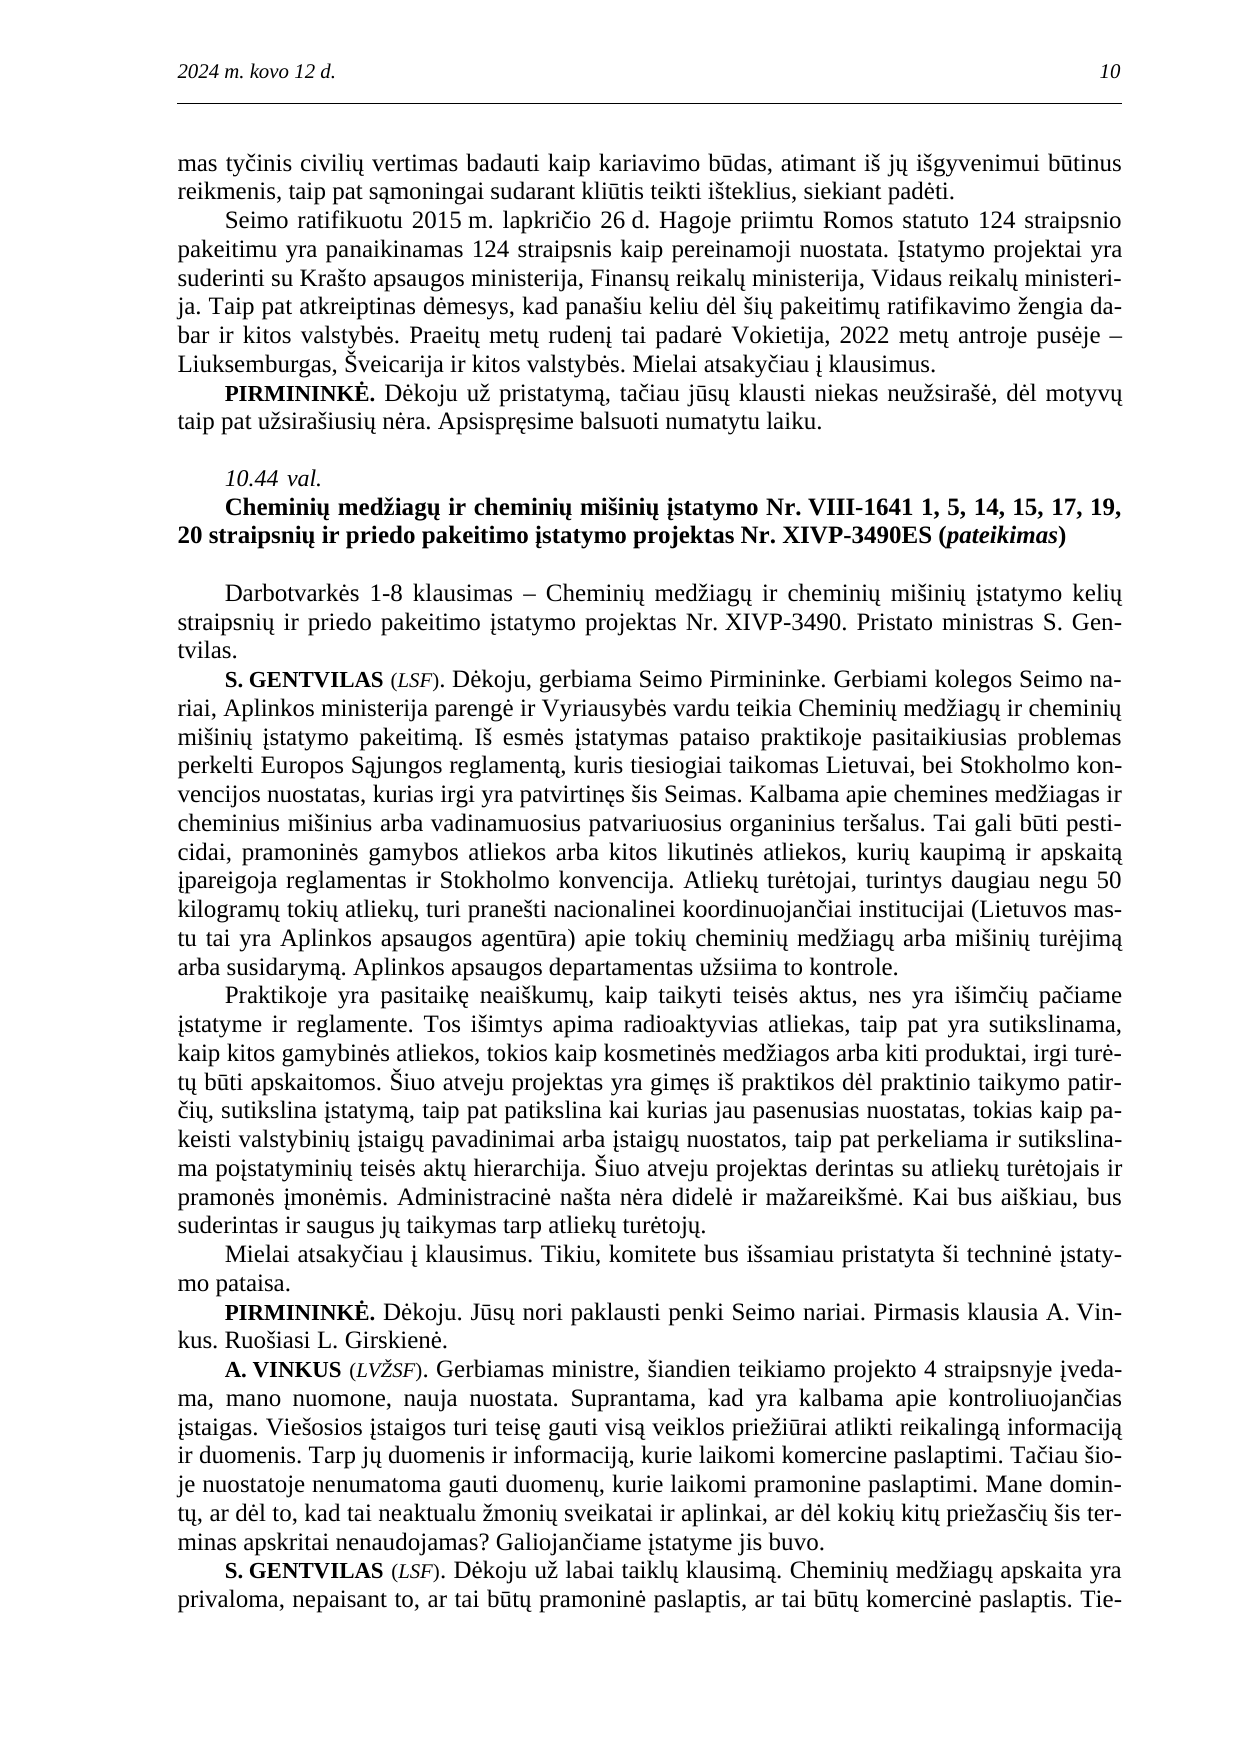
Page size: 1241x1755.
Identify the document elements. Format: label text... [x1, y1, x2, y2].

text Che­mi­nių me­džia­gų ir che­mi­nių mi­ši­nių įsta­ty­mo Nr. VIII-1641 1, 5, 14, 15, 17, 19, 20 straips­nių ir prie­do pa­kei­ti­mo įsta­ty­mo pro­jek­tas Nr. XIVP-3490ES (pa­tei­ki­mas) [177, 492, 1122, 549]
text A. VINKUS (LVŽSF). Ger­bia­mas mi­nist­re, šian­dien tei­kia­mo pro­jek­to 4 straips­ny­je įve­da­ma, ma­no nuo­mo­ne, nau­ja nuo­sta­ta. Su­pran­ta­ma, kad yra kal­ba­ma apie kon­tro­liuo­jan­čias įstai­gas. Vie­šo­sios įstai­gos tu­ri tei­sę gau­ti vi­są veik­los prie­žiū­rai at­lik­ti rei­ka­lin­gą in­for­ma­ci­ją ir duo­me­nis. Tarp jų duo­me­nis ir in­for­ma­ci­ją, ku­rie lai­ko­mi ko­mer­ci­ne pa­slap­ti­mi. Ta­čiau šio­je nuo­sta­to­je ne­nu­ma­to­ma gau­ti duo­me­nų, ku­rie lai­ko­mi pra­mo­ni­ne pa­slap­ti­mi. Ma­ne do­min­tų, ar dėl to, kad tai ne­ak­tu­a­lu žmo­nių svei­ka­tai ir ap­lin­kai, ar dėl ko­kių ki­tų prie­žas­čių šis ter­mi­nas ap­skri­tai ne­nau­do­ja­mas? Ga­lio­jan­čia­me įsta­ty­me jis bu­vo. [177, 1354, 1122, 1555]
text Dar­bo­tvarkės 1-8 klau­si­mas – Che­mi­nių me­džia­gų ir che­mi­nių mi­ši­nių įsta­ty­mo ke­lių strai­ps­nių ir prie­do pa­kei­ti­mo įsta­ty­mo pro­jek­tas Nr. XIVP-3490. Pri­sta­to mi­nist­ras S. Gen­tvilas. [177, 578, 1122, 664]
text S. GENTVILAS (LSF). Dė­ko­ju, ger­bia­ma Sei­mo Pir­mi­nin­ke. Ger­bia­mi ko­le­gos Sei­mo na­riai, Ap­lin­kos mi­nis­te­ri­ja pa­ren­gė ir Vy­riau­sy­bės var­du tei­kia Che­mi­nių me­džia­gų ir che­mi­nių mi­ši­nių įsta­ty­mo pa­kei­ti­mą. Iš es­mės įsta­ty­mas pa­tai­so prak­ti­ko­je pa­si­tai­kiu­sias pro­ble­mas per­kel­ti Eu­ro­pos Są­jun­gos reg­la­men­tą, ku­ris tie­sio­giai tai­ko­mas Lie­tu­vai, bei Stok­hol­mo kon­ven­ci­jos nuo­sta­tas, ku­rias ir­gi yra pa­tvir­ti­nęs šis Sei­mas. Kal­ba­ma apie che­mi­nes me­džia­gas ir che­mi­nius mi­ši­nius ar­ba va­di­na­muo­sius pa­tva­riuo­sius or­ga­ni­nius ter­ša­lus. Tai ga­li bū­ti pes­ti­ci­dai, pra­mo­ni­nės ga­my­bos at­lie­kos ar­ba ki­tos li­ku­ti­nės at­lie­kos, ku­rių kau­pi­mą ir ap­skai­tą įpa­rei­go­ja reg­la­men­tas ir Stok­hol­mo kon­ven­ci­ja. At­lie­kų tu­rė­to­jai, tu­rin­tys dau­giau ne­gu 50 ki­log­ra­mų to­kių at­lie­kų, tu­ri pra­neš­ti na­cio­na­li­nei ko­or­di­nuo­jan­čiai ins­ti­tu­ci­jai (Lie­tu­vos mas­tu tai yra Ap­lin­kos ap­sau­gos agen­tū­ra) apie to­kių che­mi­nių me­džia­gų ar­ba mi­ši­nių tu­rė­ji­mą ar­ba su­si­da­ry­mą. Ap­lin­kos ap­sau­gos de­par­ta­men­tas už­si­i­ma to kon­tro­le. [177, 664, 1122, 980]
text 10.44 val. [224, 464, 1122, 492]
text Sei­mo ra­ti­fi­kuo­tu 2015 m. lap­kri­čio 26 d. Ha­go­je pri­im­tu Ro­mos sta­tu­to 124 straips­nio pa­kei­ti­mu yra pa­nai­ki­na­mas 124 straips­nis kaip per­ei­na­mo­ji nuo­sta­ta. Įsta­ty­mo pro­jek­tai yra su­de­rin­ti su Kraš­to ap­sau­gos mi­nis­te­ri­ja, Fi­nan­sų rei­ka­lų mi­nis­te­ri­ja, Vi­daus rei­ka­lų mi­nis­te­ri­ja. Taip pat at­kreip­ti­nas dė­me­sys, kad pa­na­šiu ke­liu dėl šių pa­kei­ti­mų ra­ti­fi­ka­vi­mo žen­gia da­bar ir ki­tos vals­ty­bės. Pra­ei­tų me­tų ru­de­nį tai pa­da­rė Vo­kie­ti­ja, 2022 me­tų ant­ro­je pu­sė­je – Liuk­sem­bur­gas, Švei­ca­ri­ja ir ki­tos vals­ty­bės. Mie­lai at­sa­ky­čiau į klau­si­mus. [177, 205, 1122, 378]
text Prak­ti­ko­je yra pa­si­tai­kę ne­aiš­ku­mų, kaip tai­ky­ti tei­sės ak­tus, nes yra iš­im­čių pa­čia­me įsta­ty­me ir reg­la­men­te. Tos iš­im­tys ap­ima ra­dio­ak­ty­vias at­lie­kas, taip pat yra su­tiks­li­na­ma, kaip ki­tos ga­my­bi­nės at­lie­kos, to­kios kaip kos­me­ti­nės me­džia­gos ar­ba ki­ti pro­duk­tai, ir­gi tu­rė­tų bū­ti ap­skai­to­mos. Šiuo at­ve­ju pro­jek­tas yra gi­męs iš prak­ti­kos dėl prak­ti­nio tai­ky­mo pa­tir­čių, su­tiks­li­na įsta­ty­mą, taip pat pa­tiks­li­na kai ku­rias jau pa­se­nu­sias nuo­sta­tas, to­kias kaip pa­keis­ti vals­ty­bi­nių įstai­gų pa­va­di­ni­mai ar­ba įstai­gų nuo­sta­tos, taip pat per­ke­lia­ma ir su­tiks­li­na­ma po­įsta­ty­mi­nių tei­sės ak­tų hie­rar­chi­ja. Šiuo at­ve­ju pro­jek­tas de­rin­tas su at­lie­kų tu­rė­to­jais ir pra­mo­nės įmo­nė­mis. Ad­mi­nist­ra­ci­nė naš­ta nė­ra di­de­lė ir ma­ža­reikš­mė. Kai bus aiš­kiau, bus su­de­rin­tas ir sau­gus jų tai­ky­mas tarp at­lie­kų tu­rė­to­jų. [177, 980, 1122, 1239]
text S. GENTVILAS (LSF). Dė­ko­ju už la­bai taik­lų klau­si­mą. Che­mi­nių me­džia­gų ap­skai­ta yra pri­va­lo­ma, ne­pai­sant to, ar tai bū­tų pra­mo­ni­nė pa­slap­tis, ar tai bū­tų ko­mer­ci­nė pa­slap­tis. Tie­ [177, 1555, 1122, 1613]
text Mie­lai at­sa­ky­čiau į klau­si­mus. Ti­kiu, ko­mi­te­te bus iš­sa­miau pri­sta­ty­ta ši tech­ni­nė įsta­ty­mo pa­tai­sa. [177, 1239, 1122, 1297]
text PIRMININKĖ. Dė­ko­ju. Jū­sų no­ri pa­klaus­ti pen­ki Sei­mo na­riai. Pir­ma­sis klau­sia A. Vin­kus. Ruo­šia­si L. Girs­kie­nė. [177, 1297, 1122, 1354]
text mas ty­či­nis ci­vi­lių ver­ti­mas ba­dau­ti kaip ka­ria­vi­mo bū­das, at­imant iš jų iš­gy­ve­ni­mui bū­ti­nus reik­me­nis, taip pat są­mo­nin­gai su­da­rant kliū­tis teik­ti iš­tek­lius, sie­kiant pa­dė­ti. [177, 148, 1122, 205]
text PIRMININKĖ. Dė­ko­ju už pri­sta­ty­mą, ta­čiau jū­sų klaus­ti nie­kas ne­už­si­ra­šė, dėl mo­ty­vų taip pat už­si­ra­šiu­sių nė­ra. Ap­si­sprę­si­me bal­suo­ti nu­ma­ty­tu lai­ku. [177, 378, 1122, 435]
